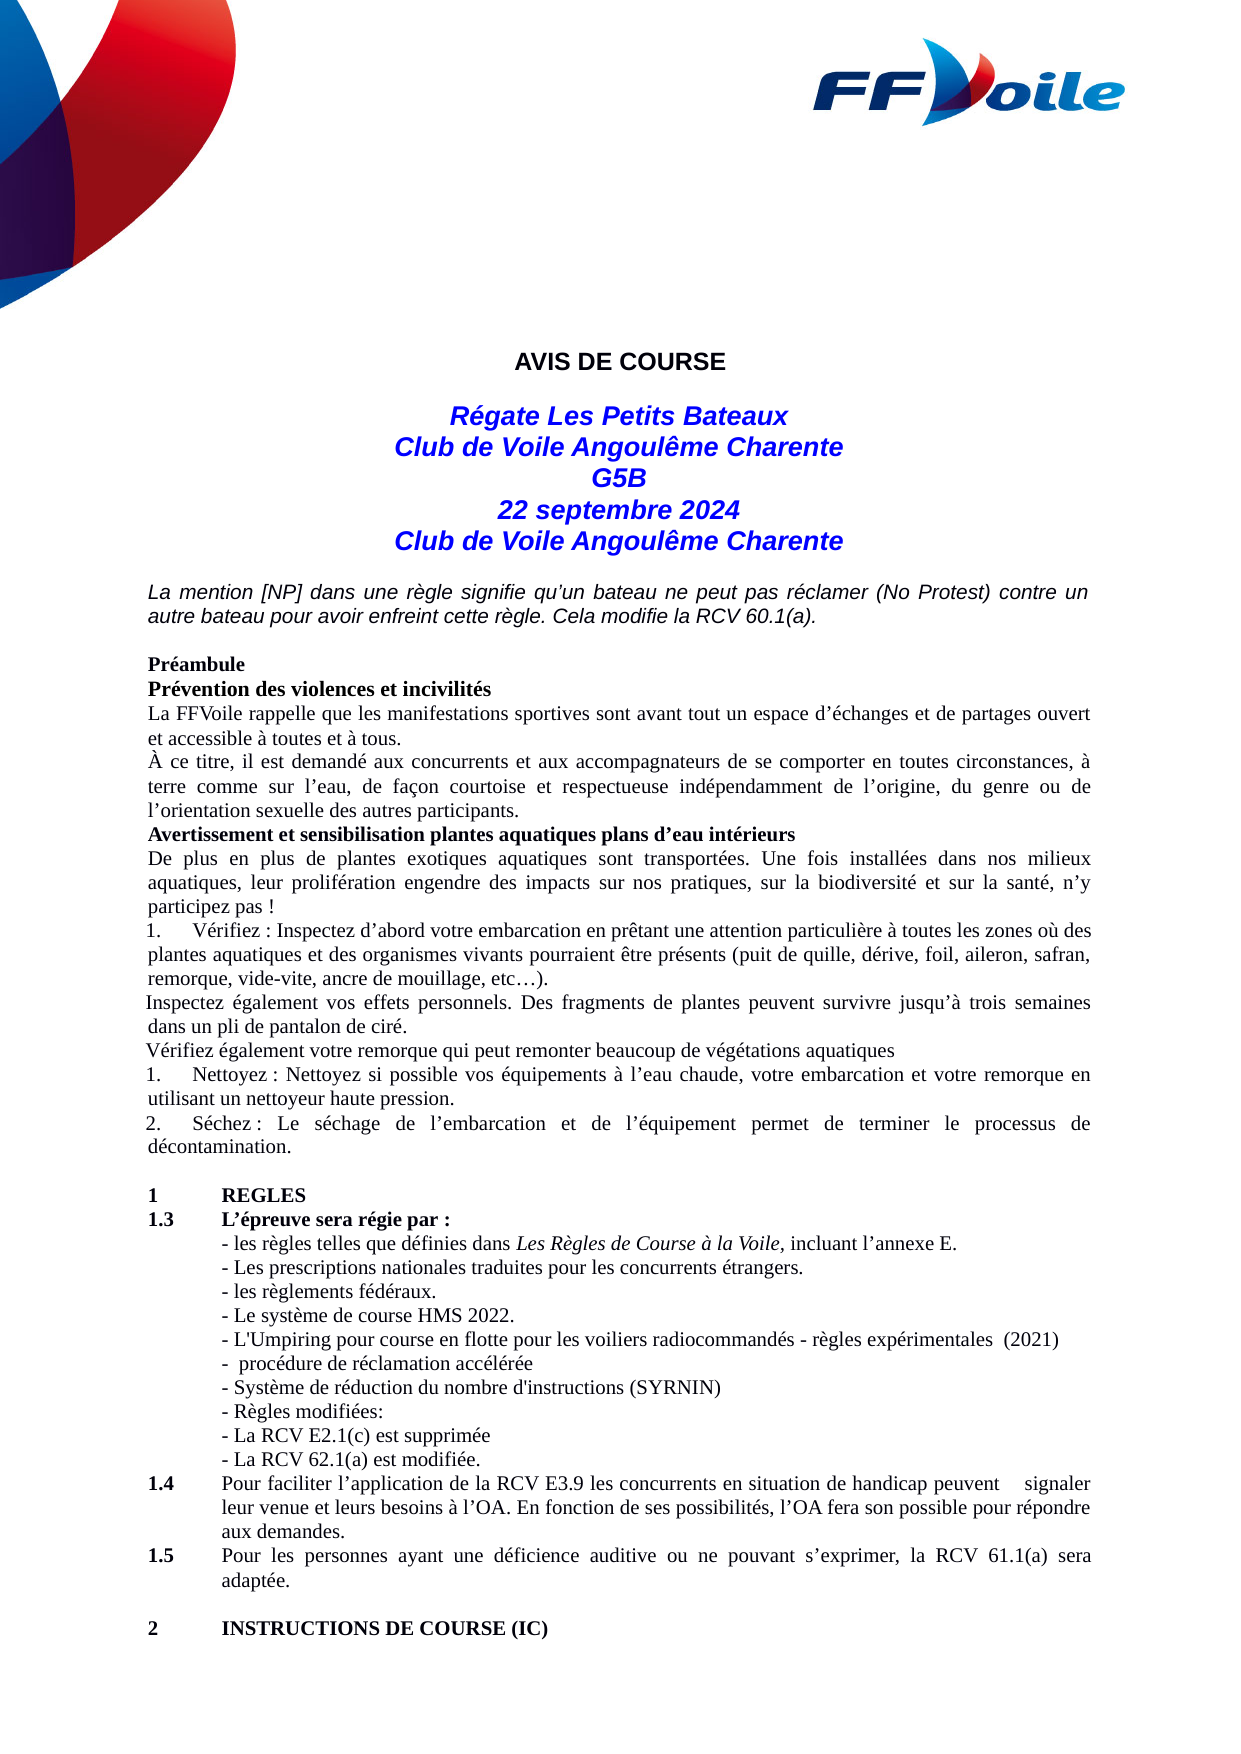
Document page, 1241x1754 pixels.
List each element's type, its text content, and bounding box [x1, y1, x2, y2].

text 22 septembre 2024 [148, 494, 1093, 525]
text À ce titre, il est demandé aux concurrents et aux accompagnateurs de se comporter en toutes circonstances, à terre comme sur l’eau, de façon courtoise et respectueuse indépendamment de l’origine, du genre ou de l’orientation sexuelle des autres participants. [148, 749, 1093, 822]
text - La RCV 62.1(a) est modifiée. [221, 1447, 1093, 1471]
text Préambule [148, 652, 1093, 676]
text - L'Umpiring pour course en flotte pour les voiliers radiocommandés - règles expérimentales (2021) [221, 1327, 1093, 1351]
text Club de Voile Angoulême Charente [148, 525, 1093, 556]
list Séchez : Le séchage de l’embarcation et de l’équipement permet de terminer le processus de décontamination. [145, 1110, 1093, 1158]
text - La RCV E2.1(c) est supprimée [221, 1423, 1093, 1447]
text De plus en plus de plantes exotiques aquatiques sont transportées. Une fois installées dans nos milieux aquatiques, leur prolifération engendre des impacts sur nos pratiques, sur la biodiversité et sur la santé, n’y participez pas ! [148, 846, 1093, 918]
text Inspectez également vos effets personnels. Des fragments de plantes peuvent survivre jusqu’à trois semaines dans un pli de pantalon de ciré. [145, 990, 1093, 1038]
text Vérifiez également votre remorque qui peut remonter beaucoup de végétations aquatiques [145, 1038, 1093, 1062]
text - Les prescriptions nationales traduites pour les concurrents étrangers. [221, 1255, 1093, 1279]
text 2 INSTRUCTIONS DE COURSE (IC) [148, 1616, 1093, 1640]
text 1.3 L’épreuve sera régie par : [148, 1207, 1093, 1231]
text La FFVoile rappelle que les manifestations sportives sont avant tout un espace d’échanges et de partages ouvert et accessible à toutes et à tous. [148, 701, 1093, 749]
text 1 REGLES [148, 1182, 1093, 1207]
text Avertissement et sensibilisation plantes aquatiques plans d’eau intérieurs [148, 822, 1093, 846]
text Régate Les Petits Bateaux [148, 400, 1093, 431]
text Prévention des violences et incivilités [148, 676, 1093, 701]
text G5B [148, 462, 1093, 494]
text La mention [NP] dans une règle signifie qu’un bateau ne peut pas réclamer (No Protest) contre un autre bateau pour avoir enfreint cette règle. Cela modifie la RCV 60.1(a). [148, 580, 1093, 628]
text Club de Voile Angoulême Charente [148, 431, 1093, 462]
text - procédure de réclamation accélérée [221, 1351, 1093, 1375]
list Vérifiez : Inspectez d’abord votre embarcation en prêtant une attention particulière à toutes les zones où des plantes aquatiques et des organismes vivants pourraient être présents (puit de quille, dérive, foil, aileron, safran, remorque, vide-vite, ancre de mouillage, etc…). [145, 918, 1093, 990]
text 1.4 Pour faciliter l’application de la RCV E3.9 les concurrents en situation de handicap peuvent signaler leur venue et leurs besoins à l’OA. En fonction de ses possibilités, l’OA fera son possible pour répondre aux demandes. [148, 1471, 1093, 1543]
text - Système de réduction du nombre d'instructions (SYRNIN) [221, 1375, 1093, 1399]
subtitle AVIS DE COURSE [148, 347, 1093, 376]
text - Règles modifiées: [221, 1399, 1093, 1423]
text - Le système de course HMS 2022. [221, 1303, 1093, 1327]
text - les règles telles que définies dans Les Règles de Course à la Voile, incluant l’annexe E. [221, 1231, 1093, 1255]
text - les règlements fédéraux. [221, 1279, 1093, 1303]
list Nettoyez : Nettoyez si possible vos équipements à l’eau chaude, votre embarcation et votre remorque en utilisant un nettoyeur haute pression. [145, 1062, 1093, 1110]
text 1.5 Pour les personnes ayant une déficience auditive ou ne pouvant s’exprimer, la RCV 61.1(a) sera adaptée. [148, 1543, 1093, 1592]
